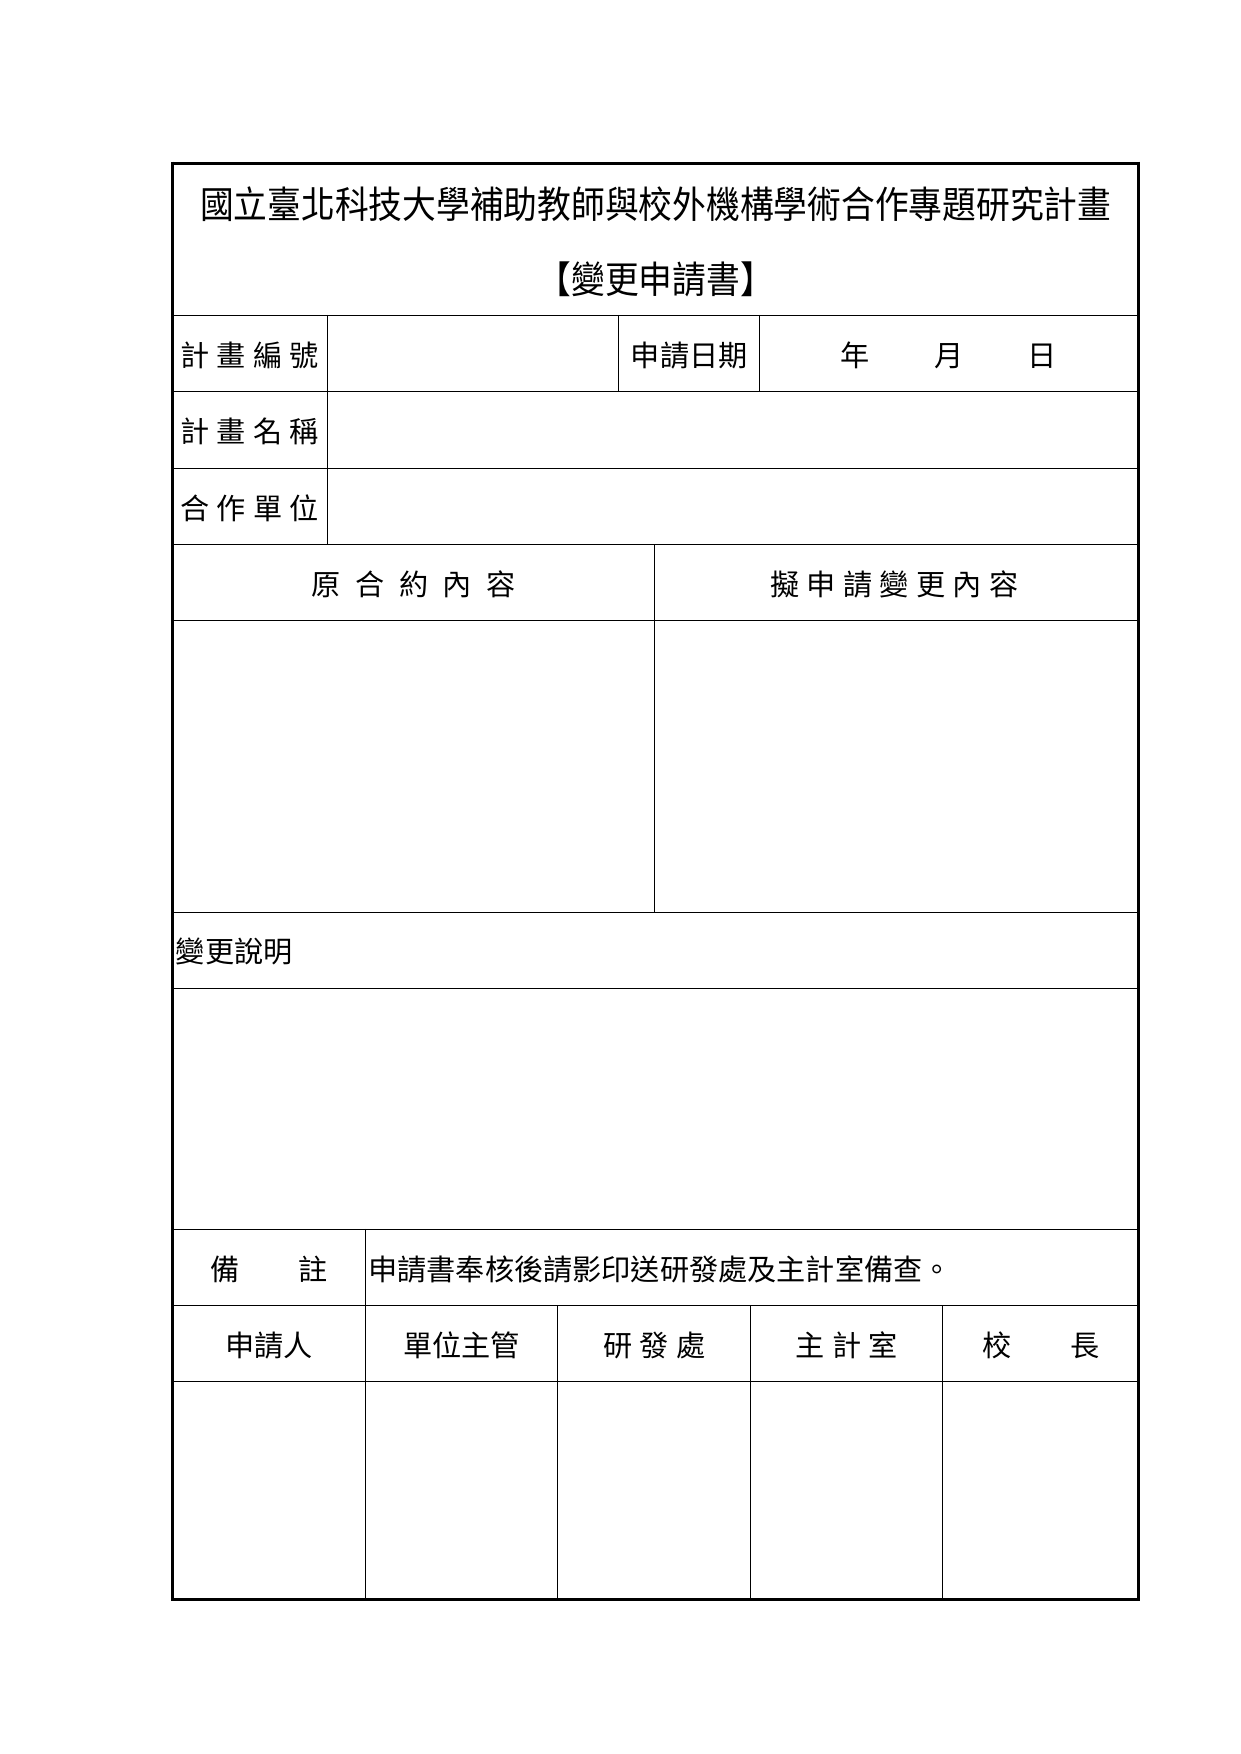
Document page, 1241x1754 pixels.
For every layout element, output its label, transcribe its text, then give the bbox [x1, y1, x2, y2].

table_cell 合作單位 [174, 469, 327, 544]
table_cell 申請書奉核後請影印送研發處及主計室備查。 [366, 1230, 1137, 1305]
table_cell 計畫編號 [174, 316, 327, 391]
table_cell 申請日期 [619, 316, 759, 391]
table_cell [751, 1382, 942, 1598]
table_cell 擬 申 請 變 更 內 容 [655, 545, 1137, 620]
table_cell 備 註 [174, 1230, 365, 1305]
table_cell 計畫名稱 [174, 392, 327, 468]
table_cell 研 發 處 [558, 1306, 750, 1381]
table_cell [174, 989, 1137, 1229]
table_cell [174, 1382, 365, 1598]
table_cell 單位主管 [366, 1306, 557, 1381]
table_cell [366, 1382, 557, 1598]
table_cell 原 合 約 內 容 [174, 545, 654, 620]
table_cell 年 月 日 [760, 316, 1137, 391]
table_cell 變更說明 [174, 913, 1137, 988]
table_cell 校 長 [943, 1306, 1137, 1381]
table_cell [328, 392, 1137, 468]
table_cell 主 計 室 [751, 1306, 942, 1381]
table_cell [328, 316, 618, 391]
table_cell [328, 469, 1137, 544]
table_header 國立臺北科技大學補助教師與校外機構學術合作專題研究計畫【變更申請書】 [174, 165, 1137, 315]
table_cell [943, 1382, 1137, 1598]
table_cell [655, 621, 1137, 912]
table_cell [558, 1382, 750, 1598]
table_cell 申請人 [174, 1306, 365, 1381]
table_cell [174, 621, 654, 912]
